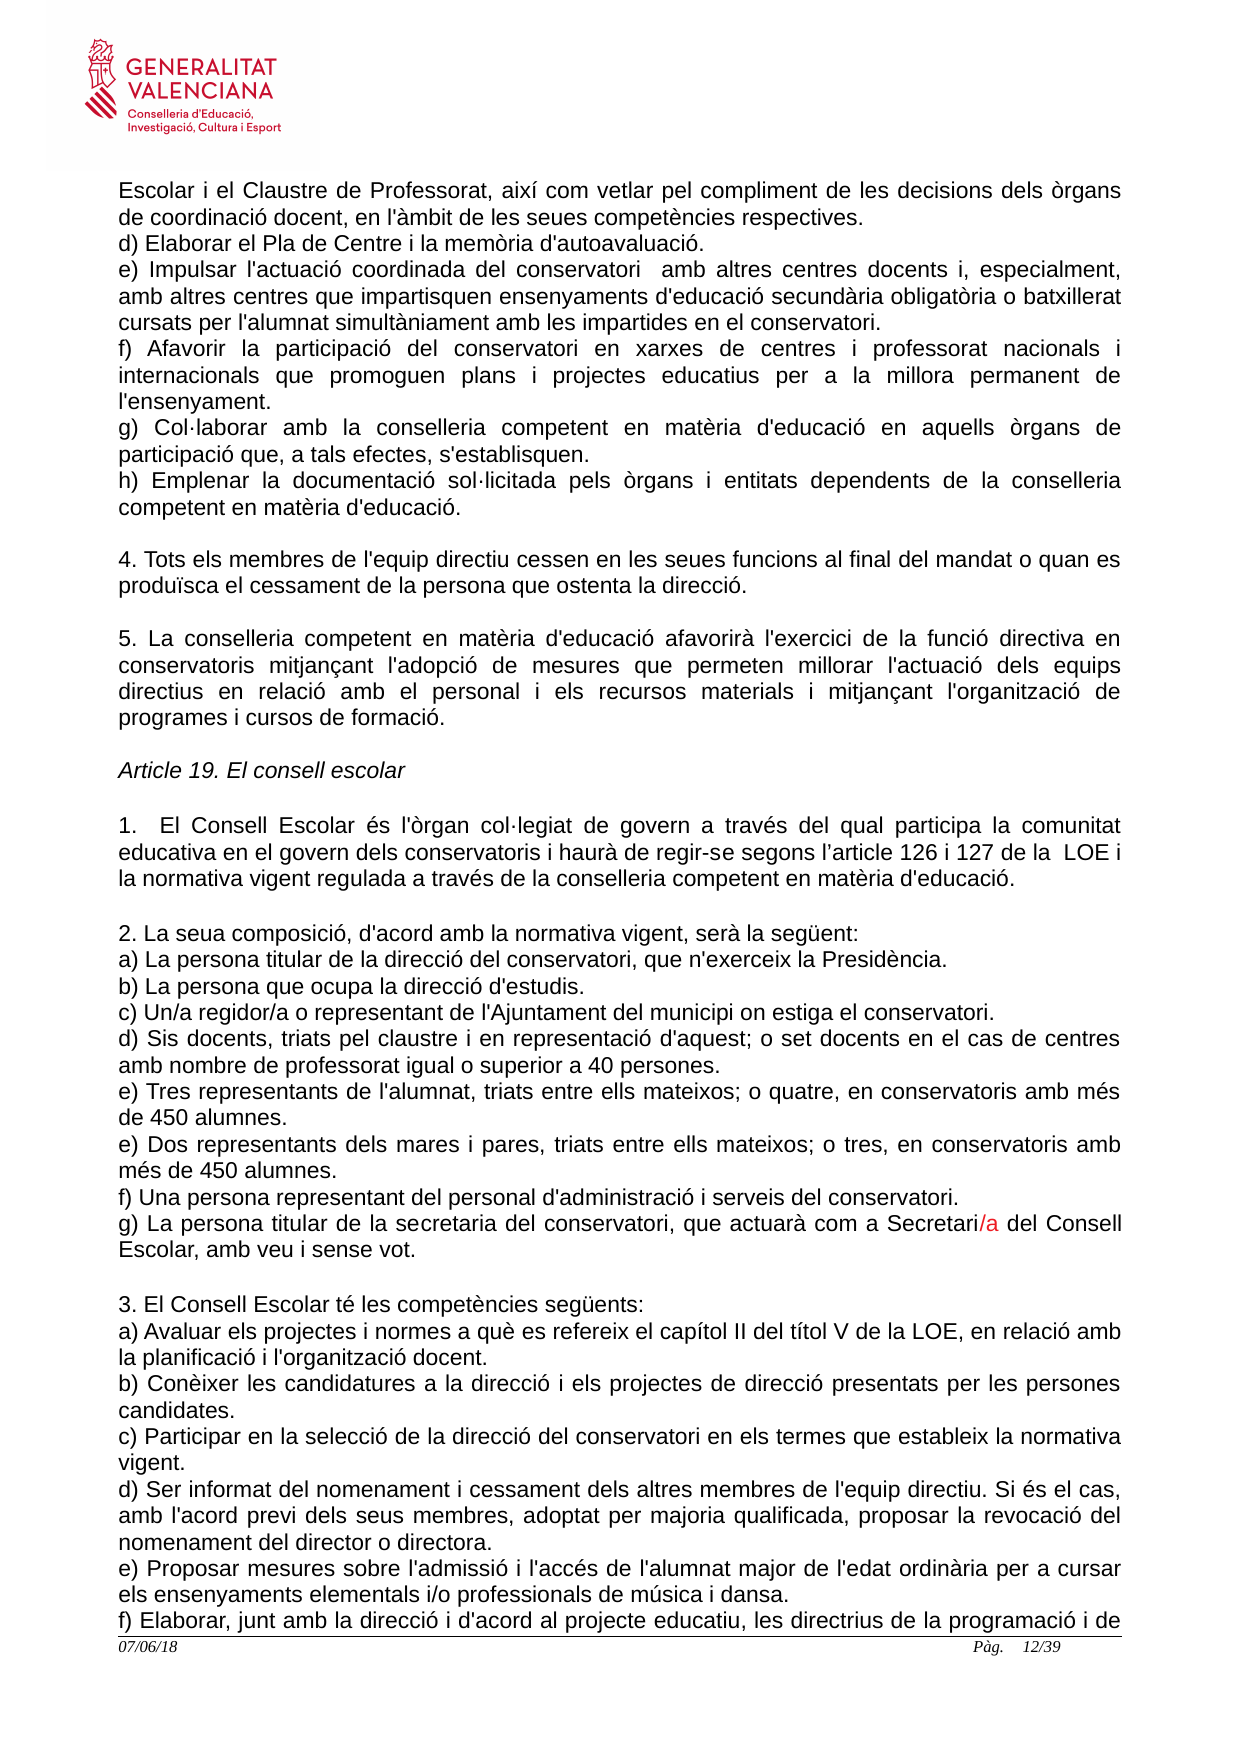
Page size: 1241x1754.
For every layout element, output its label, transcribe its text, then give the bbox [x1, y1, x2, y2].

text g) La persona titular de la secretaria del conservatori, que actuarà com a Secretari/a del Consell Escolar, amb veu i sense vot. [118, 1210, 1122, 1262]
text 2. La seua composició, d'acord amb la normativa vigent, serà la següent: [118, 920, 1122, 946]
text c) Un/a regidor/a o representant de l'Ajuntament del municipi on estiga el conservatori. [118, 999, 1122, 1025]
text a) Avaluar els projectes i normes a què es refereix el capítol II del títol V de la LOE, en relació amb la planificació i l'organització docent. [118, 1318, 1122, 1370]
text Article 19. El consell escolar [118, 757, 1122, 783]
text c) Participar en la selecció de la direcció del conservatori en els termes que estableix la normativa vigent. [118, 1423, 1122, 1476]
picture [46, 0, 321, 171]
text g) Col·laborar amb la conselleria competent en matèria d'educació en aquells òrgans de participació que, a tals efectes, s'establisquen. [118, 414, 1122, 467]
text a) La persona titular de la direcció del conservatori, que n'exerceix la Presidència. [118, 946, 1122, 973]
text e) Dos representants dels mares i pares, triats entre ells mateixos; o tres, en conservatoris amb més de 450 alumnes. [118, 1131, 1122, 1183]
text e) Tres representants de l'alumnat, triats entre ells mateixos; o quatre, en conservatoris amb més de 450 alumnes. [118, 1078, 1122, 1131]
text f) Elaborar, junt amb la direcció i d'acord al projecte educatiu, les directrius de la programació i de [118, 1607, 1122, 1634]
text 1. El Consell Escolar és l'òrgan col·legiat de govern a través del qual participa la comunitat educativa en el govern dels conservatoris i haurà de regir-se segons l’article 126 i 127 de la LOE i la normativa vigent regulada a través de la conselleria competent en matèria d'educació. [118, 812, 1122, 891]
text f) Una persona representant del personal d'administració i serveis del conservatori. [118, 1183, 1122, 1210]
text h) Emplenar la documentació sol·licitada pels òrgans i entitats dependents de la conselleria competent en matèria d'educació. [118, 467, 1122, 520]
text b) Conèixer les candidatures a la direcció i els projectes de direcció presentats per les persones candidates. [118, 1370, 1122, 1423]
text Escolar i el Claustre de Professorat, així com vetlar pel compliment de les decisions dels òrgans de coordinació docent, en l'àmbit de les seues competències respectives. [118, 177, 1122, 230]
text d) Elaborar el Pla de Centre i la memòria d'autoavaluació. [118, 230, 1122, 256]
text f) Afavorir la participació del conservatori en xarxes de centres i professorat nacionals i internacionals que promoguen plans i projectes educatius per a la millora permanent de l'ensenyament. [118, 335, 1122, 414]
text 3. El Consell Escolar té les competències següents: [118, 1291, 1122, 1318]
text b) La persona que ocupa la direcció d'estudis. [118, 973, 1122, 999]
text e) Proposar mesures sobre l'admissió i l'accés de l'alumnat major de l'edat ordinària per a cursar els ensenyaments elementals i/o professionals de música i dansa. [118, 1555, 1122, 1607]
text e) Impulsar l'actuació coordinada del conservatori amb altres centres docents i, especialment, amb altres centres que impartisquen ensenyaments d'educació secundària obligatòria o batxillerat cursats per l'alumnat simultàniament amb les impartides en el conservatori. [118, 256, 1122, 335]
text 4. Tots els membres de l'equip directiu cessen en les seues funcions al final del mandat o quan es produïsca el cessament de la persona que ostenta la direcció. [118, 546, 1122, 599]
text d) Sis docents, triats pel claustre i en representació d'aquest; o set docents en el cas de centres amb nombre de professorat igual o superior a 40 persones. [118, 1025, 1122, 1078]
text 5. La conselleria competent en matèria d'educació afavorirà l'exercici de la funció directiva en conservatoris mitjançant l'adopció de mesures que permeten millorar l'actuació dels equips directius en relació amb el personal i els recursos materials i mitjançant l'organització de programes i cursos de formació. [118, 625, 1122, 731]
text d) Ser informat del nomenament i cessament dels altres membres de l'equip directiu. Si és el cas, amb l'acord previ dels seus membres, adoptat per majoria qualificada, proposar la revocació del nomenament del director o directora. [118, 1476, 1122, 1555]
